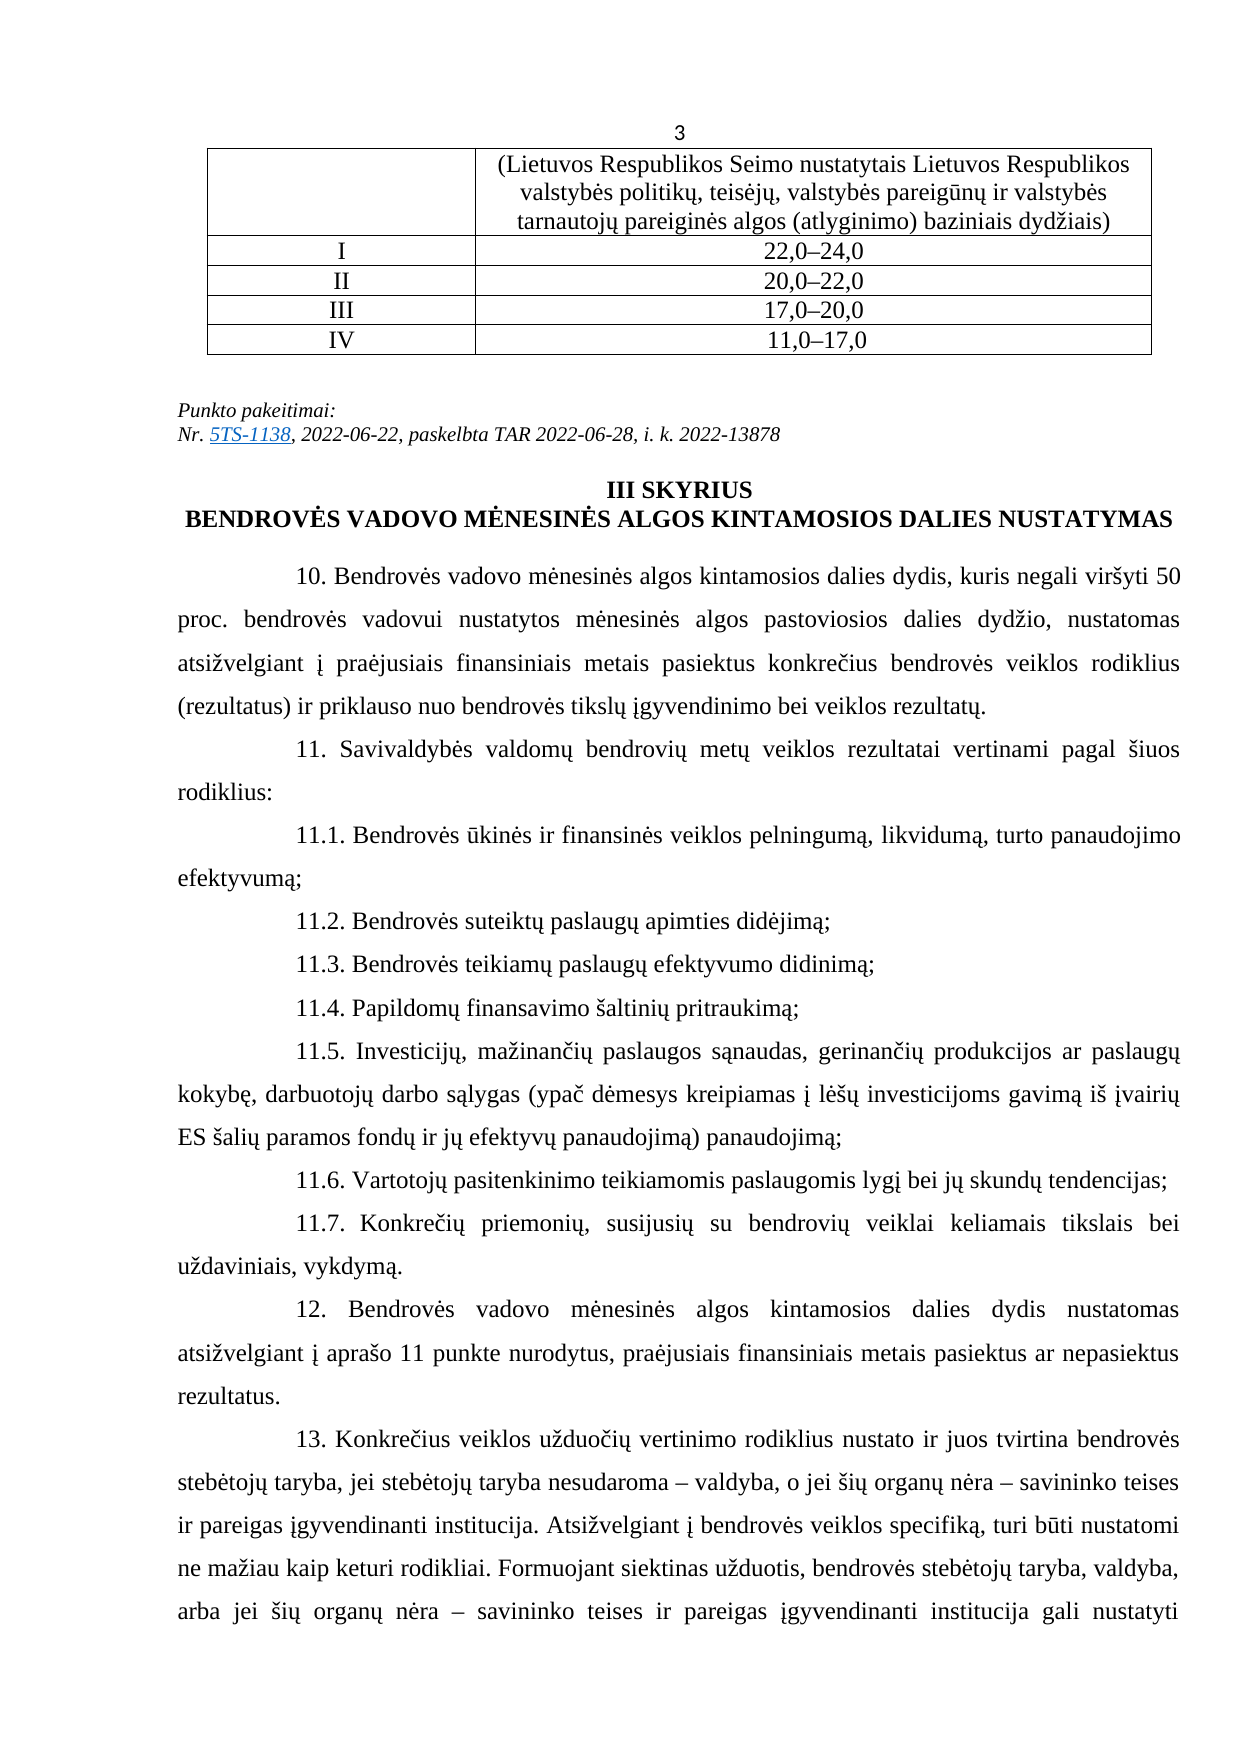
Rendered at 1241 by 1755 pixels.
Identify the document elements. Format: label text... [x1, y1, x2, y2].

text III SKYRIUS [177, 475, 1181, 504]
text Punkto pakeitimai: [177, 398, 1181, 422]
text BENDROVĖS VADOVO MĖNESINĖS ALGOS KINTAMOSIOS DALIES NUSTATYMAS [177, 504, 1181, 533]
table_cell 20,0–22,0 [476, 266, 1151, 294]
text 12. Bendrovės vadovo mėnesinės algos kintamosios dalies dydis nustatomas atsižvelgiant į aprašo 11 punkte nurodytus, praėjusiais finansiniais metais pasiektus ar nepasiektus rezultatus. [177, 1294, 1180, 1409]
table_cell II [208, 266, 475, 294]
text 11.6. Vartotojų pasitenkinimo teikiamomis paslaugomis lygį bei jų skundų tendencijas; [177, 1165, 1181, 1194]
text 11.7. Konkrečių priemonių, susijusių su bendrovių veiklai keliamais tikslais bei uždaviniais, vykdymą. [177, 1208, 1180, 1280]
table_cell 11,0–17,0 [476, 325, 1151, 354]
text 11. Savivaldybės valdomų bendrovių metų veiklos rezultatai vertinami pagal šiuos rodiklius: [177, 734, 1181, 806]
table_cell IV [208, 325, 475, 354]
text 11.5. Investicijų, mažinančių paslaugos sąnaudas, gerinančių produkcijos ar paslaugų kokybę, darbuotojų darbo sąlygas (ypač dėmesys kreipiamas į lėšų investicijoms gavimą iš įvairių ES šalių paramos fondų ir jų efektyvų panaudojimą) panaudojimą; [177, 1036, 1181, 1151]
table_cell 22,0–24,0 [476, 236, 1151, 265]
text 11.1. Bendrovės ūkinės ir finansinės veiklos pelningumą, likvidumą, turto panaudojimo efektyvumą; [177, 820, 1181, 892]
text 13. Konkrečius veiklos užduočių vertinimo rodiklius nustato ir juos tvirtina bendrovės stebėtojų taryba, jei stebėtojų taryba nesudaroma – valdyba, o jei šių organų nėra – savininko teises ir pareigas įgyvendinanti institucija. Atsižvelgiant į bendrovės veiklos specifiką, turi būti nustatomi ne mažiau kaip keturi rodikliai. Formuojant siektinas užduotis, bendrovės stebėtojų taryba, valdyba, arba jei šių organų nėra – savininko teises ir pareigas įgyvendinanti institucija gali nustatyti [177, 1424, 1180, 1625]
table_header (Lietuvos Respublikos Seimo nustatytais Lietuvos Respublikos valstybės politikų, teisėjų, valstybės pareigūnų ir valstybės tarnautojų pareiginės algos (atlyginimo) baziniais dydžiais) [476, 149, 1151, 235]
text Nr. 5TS-1138, 2022-06-22, paskelbta TAR 2022-06-28, i. k. 2022-13878 [177, 422, 1181, 446]
table_header [208, 149, 475, 235]
table_cell III [208, 296, 475, 324]
text 10. Bendrovės vadovo mėnesinės algos kintamosios dalies dydis, kuris negali viršyti 50 proc. bendrovės vadovui nustatytos mėnesinės algos pastoviosios dalies dydžio, nustatomas atsižvelgiant į praėjusiais finansiniais metais pasiektus konkrečius bendrovės veiklos rodiklius (rezultatus) ir priklauso nuo bendrovės tikslų įgyvendinimo bei veiklos rezultatų. [177, 561, 1181, 719]
text 11.4. Papildomų finansavimo šaltinių pritraukimą; [177, 993, 1181, 1021]
table_cell 17,0–20,0 [476, 296, 1151, 324]
text 11.3. Bendrovės teikiamų paslaugų efektyvumo didinimą; [177, 949, 1181, 978]
table_cell I [208, 236, 475, 265]
text 11.2. Bendrovės suteiktų paslaugų apimties didėjimą; [177, 906, 1181, 935]
